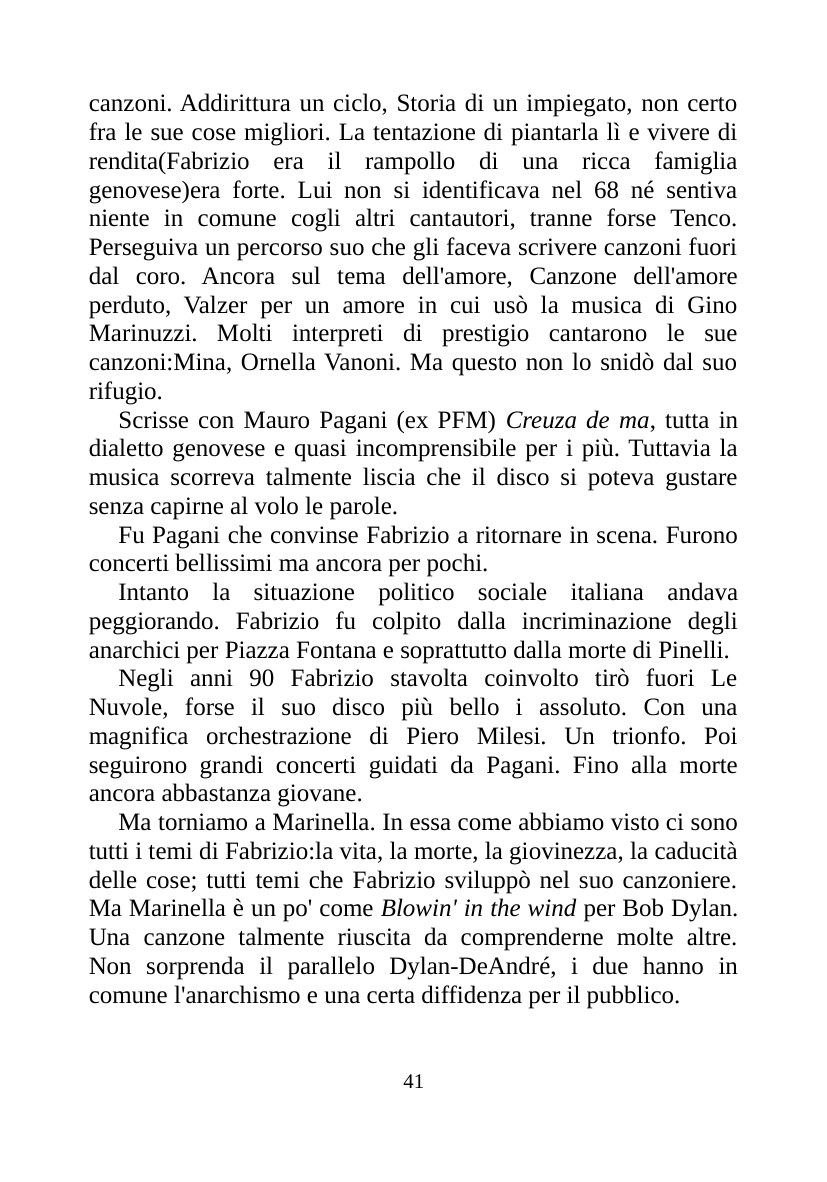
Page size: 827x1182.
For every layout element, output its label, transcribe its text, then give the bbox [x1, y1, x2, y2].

text Negli anni 90 Fabrizio stavolta coinvolto tirò fuori Le Nuvole, forse il suo disco più bello i assoluto. Con una magnifica orchestrazione di Piero Milesi. Un trionfo. Poi seguirono grandi concerti guidati da Pagani. Fino alla morte ancora abbastanza giovane. [88, 663, 738, 807]
text canzoni. Addirittura un ciclo, Storia di un impiegato, non certo fra le sue cose migliori. La tentazione di piantarla lì e vivere di rendita(Fabrizio era il rampollo di una ricca famiglia genovese)era forte. Lui non si identificava nel 68 né sentiva niente in comune cogli altri cantautori, tranne forse Tenco. Perseguiva un percorso suo che gli faceva scrivere canzoni fuori dal coro. Ancora sul tema dell'amore, Canzone dell'amore perduto, Valzer per un amore in cui usò la musica di Gino Marinuzzi. Molti interpreti di prestigio cantarono le sue canzoni:Mina, Ornella Vanoni. Ma questo non lo snidò dal suo rifugio. [88, 88, 738, 405]
text Scrisse con Mauro Pagani (ex PFM) Creuza de ma, tutta in dialetto genovese e quasi incomprensibile per i più. Tuttavia la musica scorreva talmente liscia che il disco si poteva gustare senza capirne al volo le parole. [88, 405, 738, 520]
text Ma torniamo a Marinella. In essa come abbiamo visto ci sono tutti i temi di Fabrizio:la vita, la morte, la giovinezza, la caducità delle cose; tutti temi che Fabrizio sviluppò nel suo canzoniere. Ma Marinella è un po' come Blowin' in the wind per Bob Dylan. Una canzone talmente riuscita da comprenderne molte altre. Non sorprenda il parallelo Dylan-DeAndré, i due hanno in comune l'anarchismo e una certa diffidenza per il pubblico. [88, 807, 738, 1008]
text Fu Pagani che convinse Fabrizio a ritornare in scena. Furono concerti bellissimi ma ancora per pochi. [88, 520, 738, 577]
text Intanto la situazione politico sociale italiana andava peggiorando. Fabrizio fu colpito dalla incriminazione degli anarchici per Piazza Fontana e soprattutto dalla morte di Pinelli. [88, 577, 738, 663]
